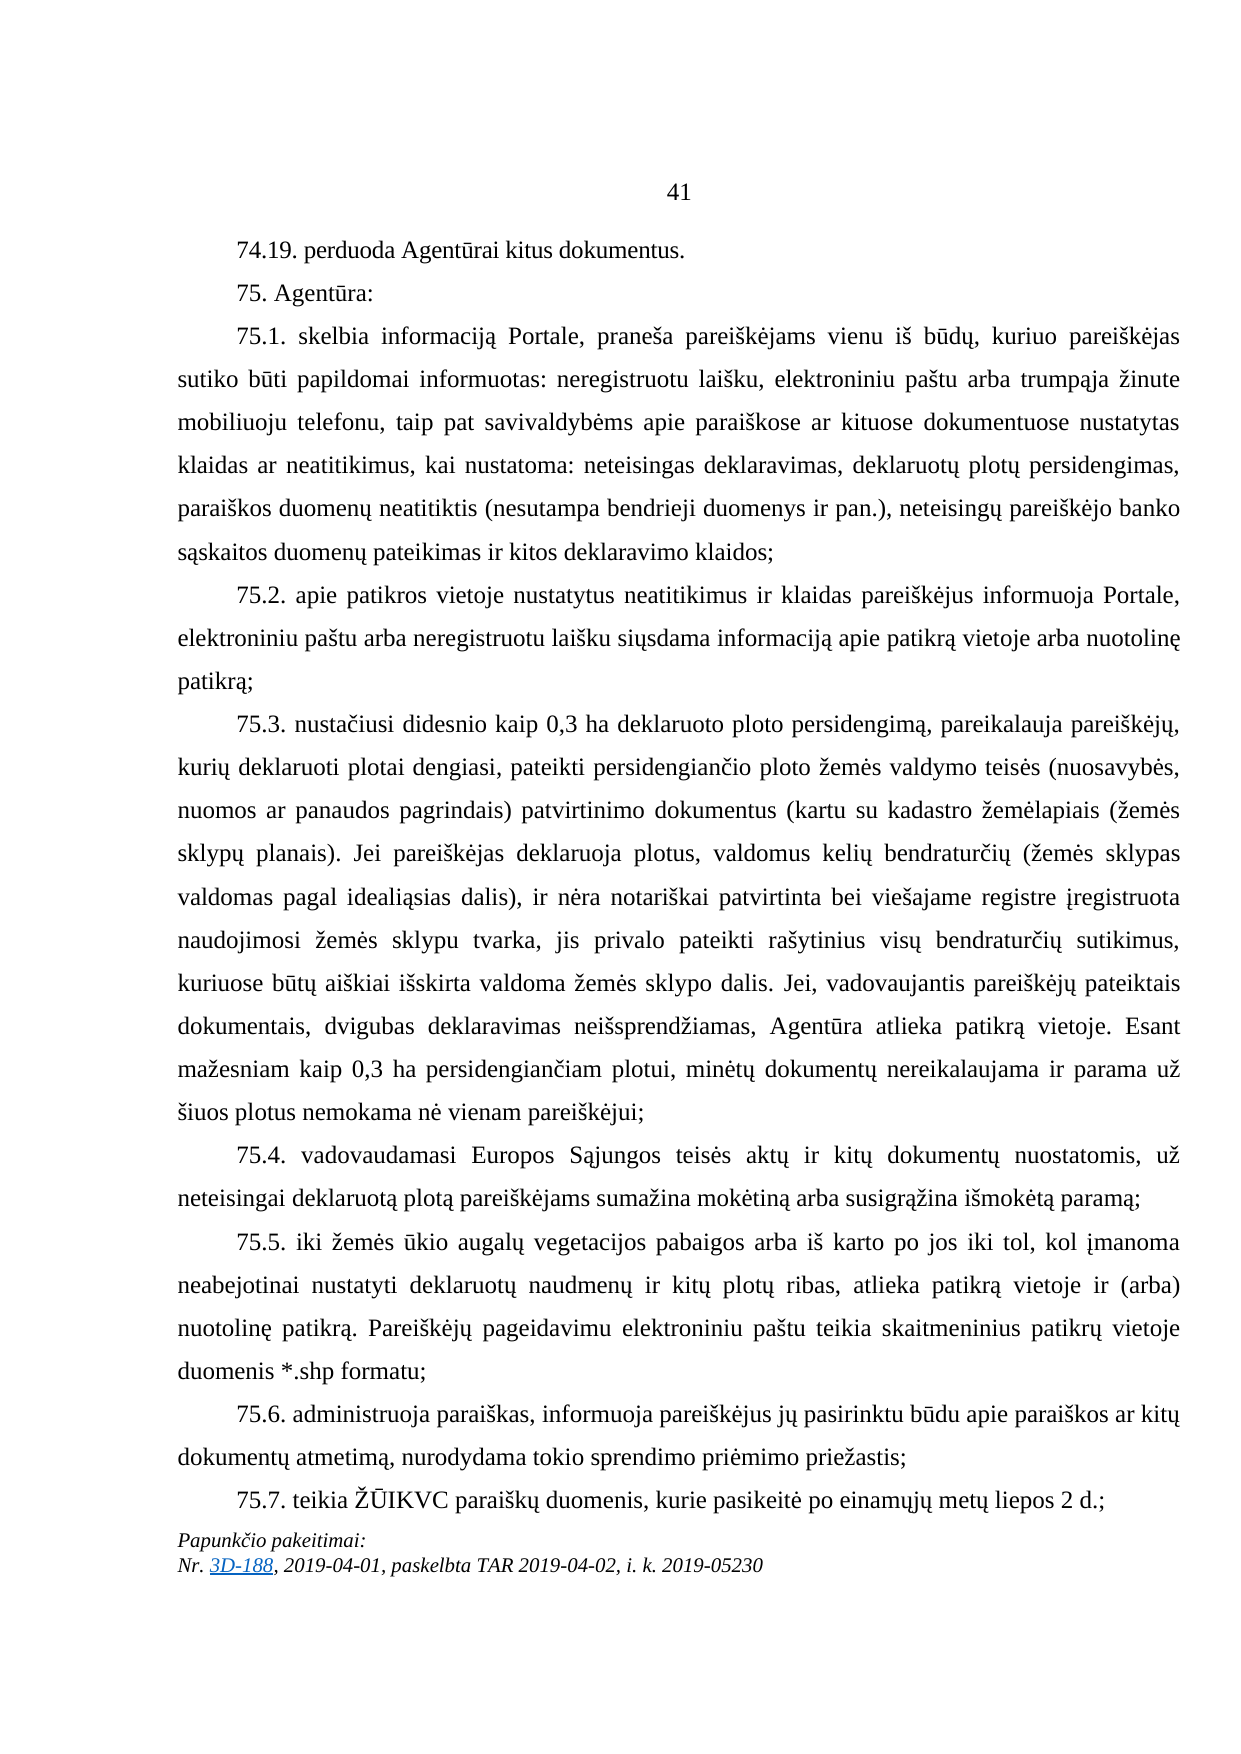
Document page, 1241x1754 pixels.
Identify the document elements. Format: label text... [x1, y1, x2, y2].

text 74.19. perduoda Agentūrai kitus dokumentus. [177, 235, 1181, 263]
text 75.5. iki žemės ūkio augalų vegetacijos pabaigos arba iš karto po jos iki tol, kol įmanoma neabejotinai nustatyti deklaruotų naudmenų ir kitų plotų ribas, atlieka patikrą vietoje ir (arba) nuotolinę patikrą. Pareiškėjų pageidavimu elektroniniu paštu teikia skaitmeninius patikrų vietoje duomenis *.shp formatu; [177, 1227, 1181, 1385]
text Nr. 3D-188, 2019-04-01, paskelbta TAR 2019-04-02, i. k. 2019-05230 [177, 1552, 1181, 1577]
text Papunkčio pakeitimai: [177, 1528, 1181, 1552]
text 75. Agentūra: [177, 278, 1181, 307]
text 75.4. vadovaudamasi Europos Sąjungos teisės aktų ir kitų dokumentų nuostatomis, už neteisingai deklaruotą plotą pareiškėjams sumažina mokėtiną arba susigrąžina išmokėtą paramą; [177, 1140, 1181, 1212]
text 75.6. administruoja paraiškas, informuoja pareiškėjus jų pasirinktu būdu apie paraiškos ar kitų dokumentų atmetimą, nurodydama tokio sprendimo priėmimo priežastis; [177, 1399, 1181, 1471]
text 75.1. skelbia informaciją Portale, praneša pareiškėjams vienu iš būdų, kuriuo pareiškėjas sutiko būti papildomai informuotas: neregistruotu laišku, elektroniniu paštu arba trumpąja žinute mobiliuoju telefonu, taip pat savivaldybėms apie paraiškose ar kituose dokumentuose nustatytas klaidas ar neatitikimus, kai nustatoma: neteisingas deklaravimas, deklaruotų plotų persidengimas, paraiškos duomenų neatitiktis (nesutampa bendrieji duomenys ir pan.), neteisingų pareiškėjo banko sąskaitos duomenų pateikimas ir kitos deklaravimo klaidos; [177, 321, 1181, 565]
text 75.2. apie patikros vietoje nustatytus neatitikimus ir klaidas pareiškėjus informuoja Portale, elektroniniu paštu arba neregistruotu laišku siųsdama informaciją apie patikrą vietoje arba nuotolinę patikrą; [177, 580, 1181, 695]
text 75.3. nustačiusi didesnio kaip 0,3 ha deklaruoto ploto persidengimą, pareikalauja pareiškėjų, kurių deklaruoti plotai dengiasi, pateikti persidengiančio ploto žemės valdymo teisės (nuosavybės, nuomos ar panaudos pagrindais) patvirtinimo dokumentus (kartu su kadastro žemėlapiais (žemės sklypų planais). Jei pareiškėjas deklaruoja plotus, valdomus kelių bendraturčių (žemės sklypas valdomas pagal idealiąsias dalis), ir nėra notariškai patvirtinta bei viešajame registre įregistruota naudojimosi žemės sklypu tvarka, jis privalo pateikti rašytinius visų bendraturčių sutikimus, kuriuose būtų aiškiai išskirta valdoma žemės sklypo dalis. Jei, vadovaujantis pareiškėjų pateiktais dokumentais, dvigubas deklaravimas neišsprendžiamas, Agentūra atlieka patikrą vietoje. Esant mažesniam kaip 0,3 ha persidengiančiam plotui, minėtų dokumentų nereikalaujama ir parama už šiuos plotus nemokama nė vienam pareiškėjui; [177, 709, 1181, 1126]
text 75.7. teikia ŽŪIKVC paraiškų duomenis, kurie pasikeitė po einamųjų metų liepos 2 d.; [177, 1485, 1181, 1514]
